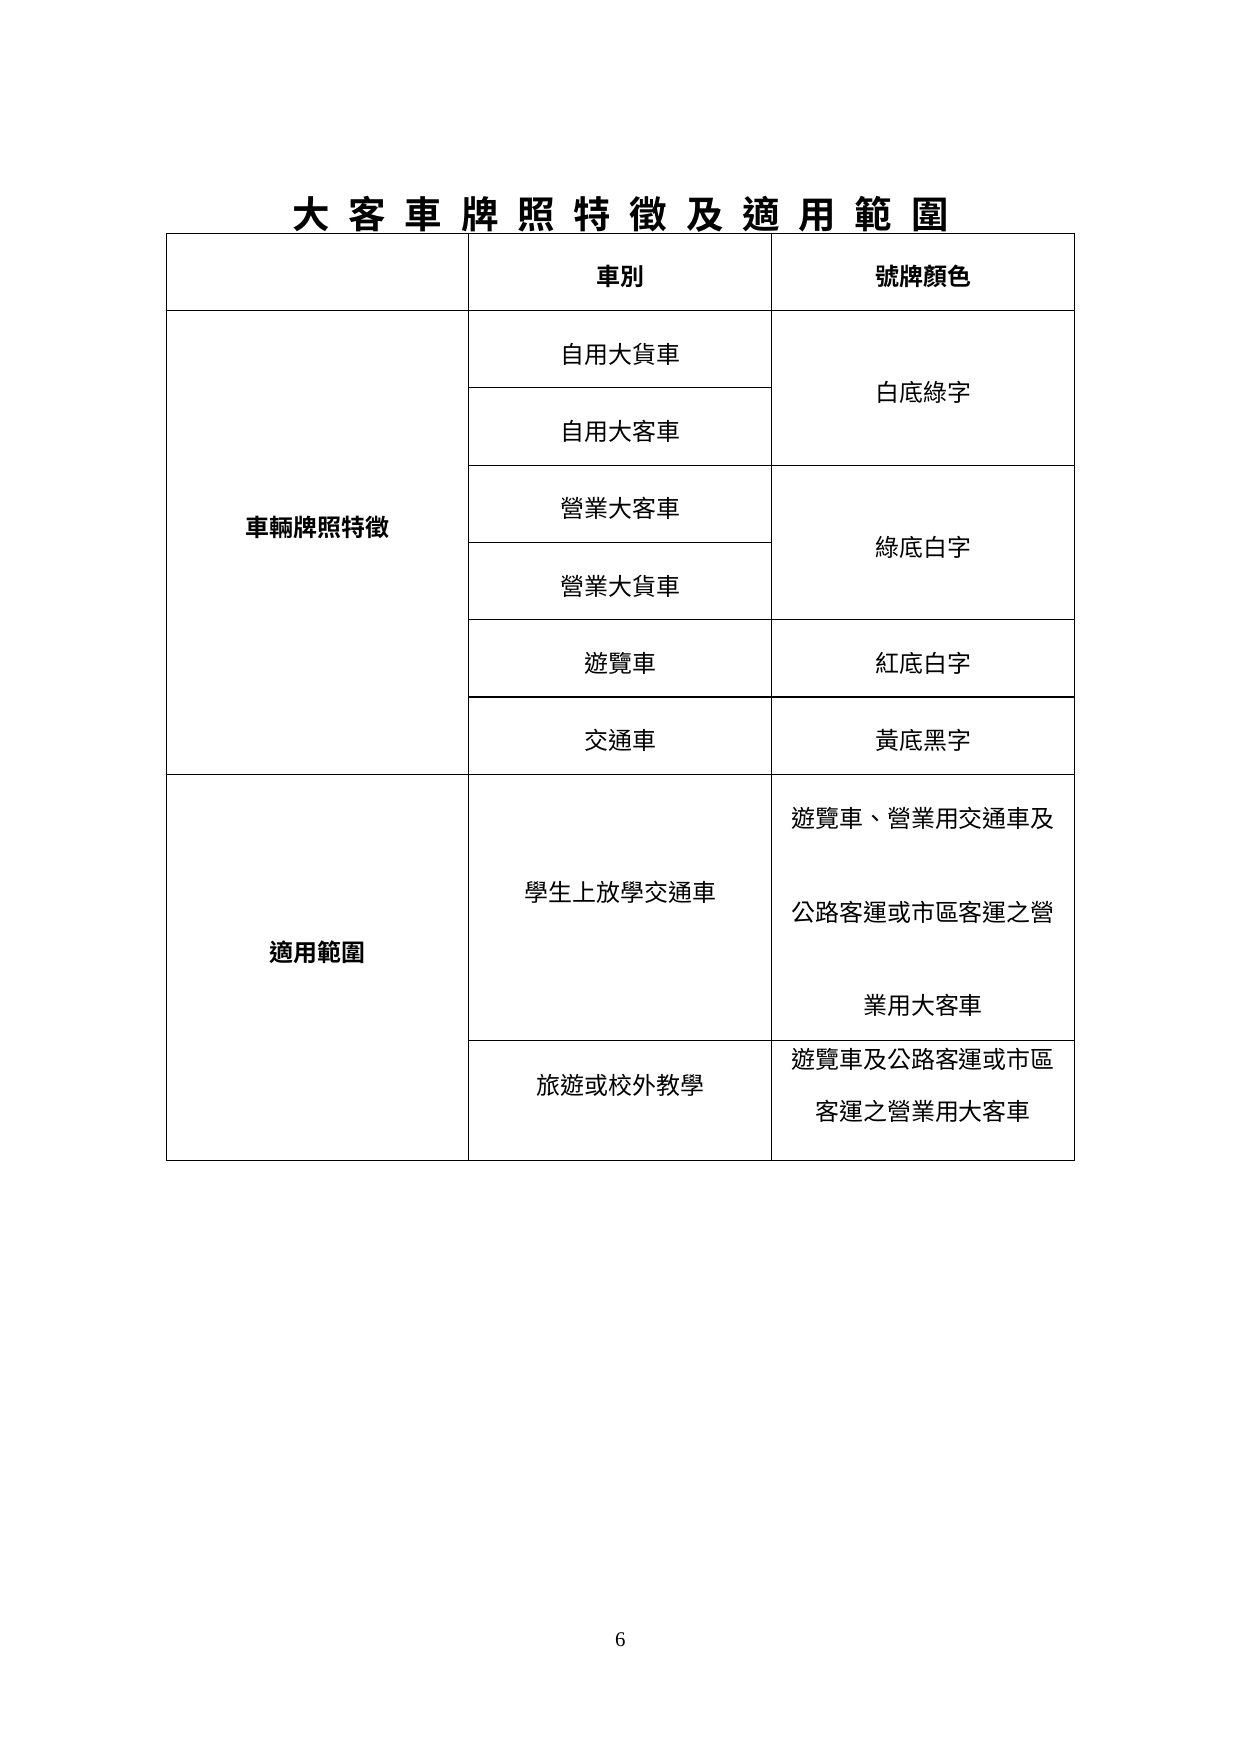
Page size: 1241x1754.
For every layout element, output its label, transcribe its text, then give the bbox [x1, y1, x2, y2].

table_cell 營業大貨車 [469, 543, 771, 619]
table_cell 綠底白字 [772, 466, 1074, 619]
table_header 車別 [469, 234, 771, 310]
table_cell 遊覽車、營業用交通車及公路客運或市區客運之營業用大客車 [772, 775, 1074, 1039]
table_cell 遊覽車及公路客運或市區客運之營業用大客車 [772, 1041, 1074, 1160]
table_cell 遊覽車 [469, 620, 771, 696]
table_cell 學生上放學交通車 [469, 775, 771, 1039]
table_cell 交通車 [469, 698, 771, 774]
table_cell 適用範圍 [167, 775, 468, 1160]
table_header [167, 234, 468, 310]
table_cell 營業大客車 [469, 466, 771, 542]
text 大 客 車 牌 照 特 徵 及 適 用 範 圍 [165, 170, 1075, 233]
table_cell 黃底黑字 [772, 698, 1074, 774]
table_cell 紅底白字 [772, 620, 1074, 696]
table_cell 旅遊或校外教學 [469, 1041, 771, 1160]
table_cell 車輛牌照特徵 [167, 311, 468, 774]
table_cell 自用大貨車 [469, 311, 771, 387]
table_cell 自用大客車 [469, 388, 771, 464]
table_header 號牌顏色 [772, 234, 1074, 310]
table_cell 白底綠字 [772, 311, 1074, 464]
